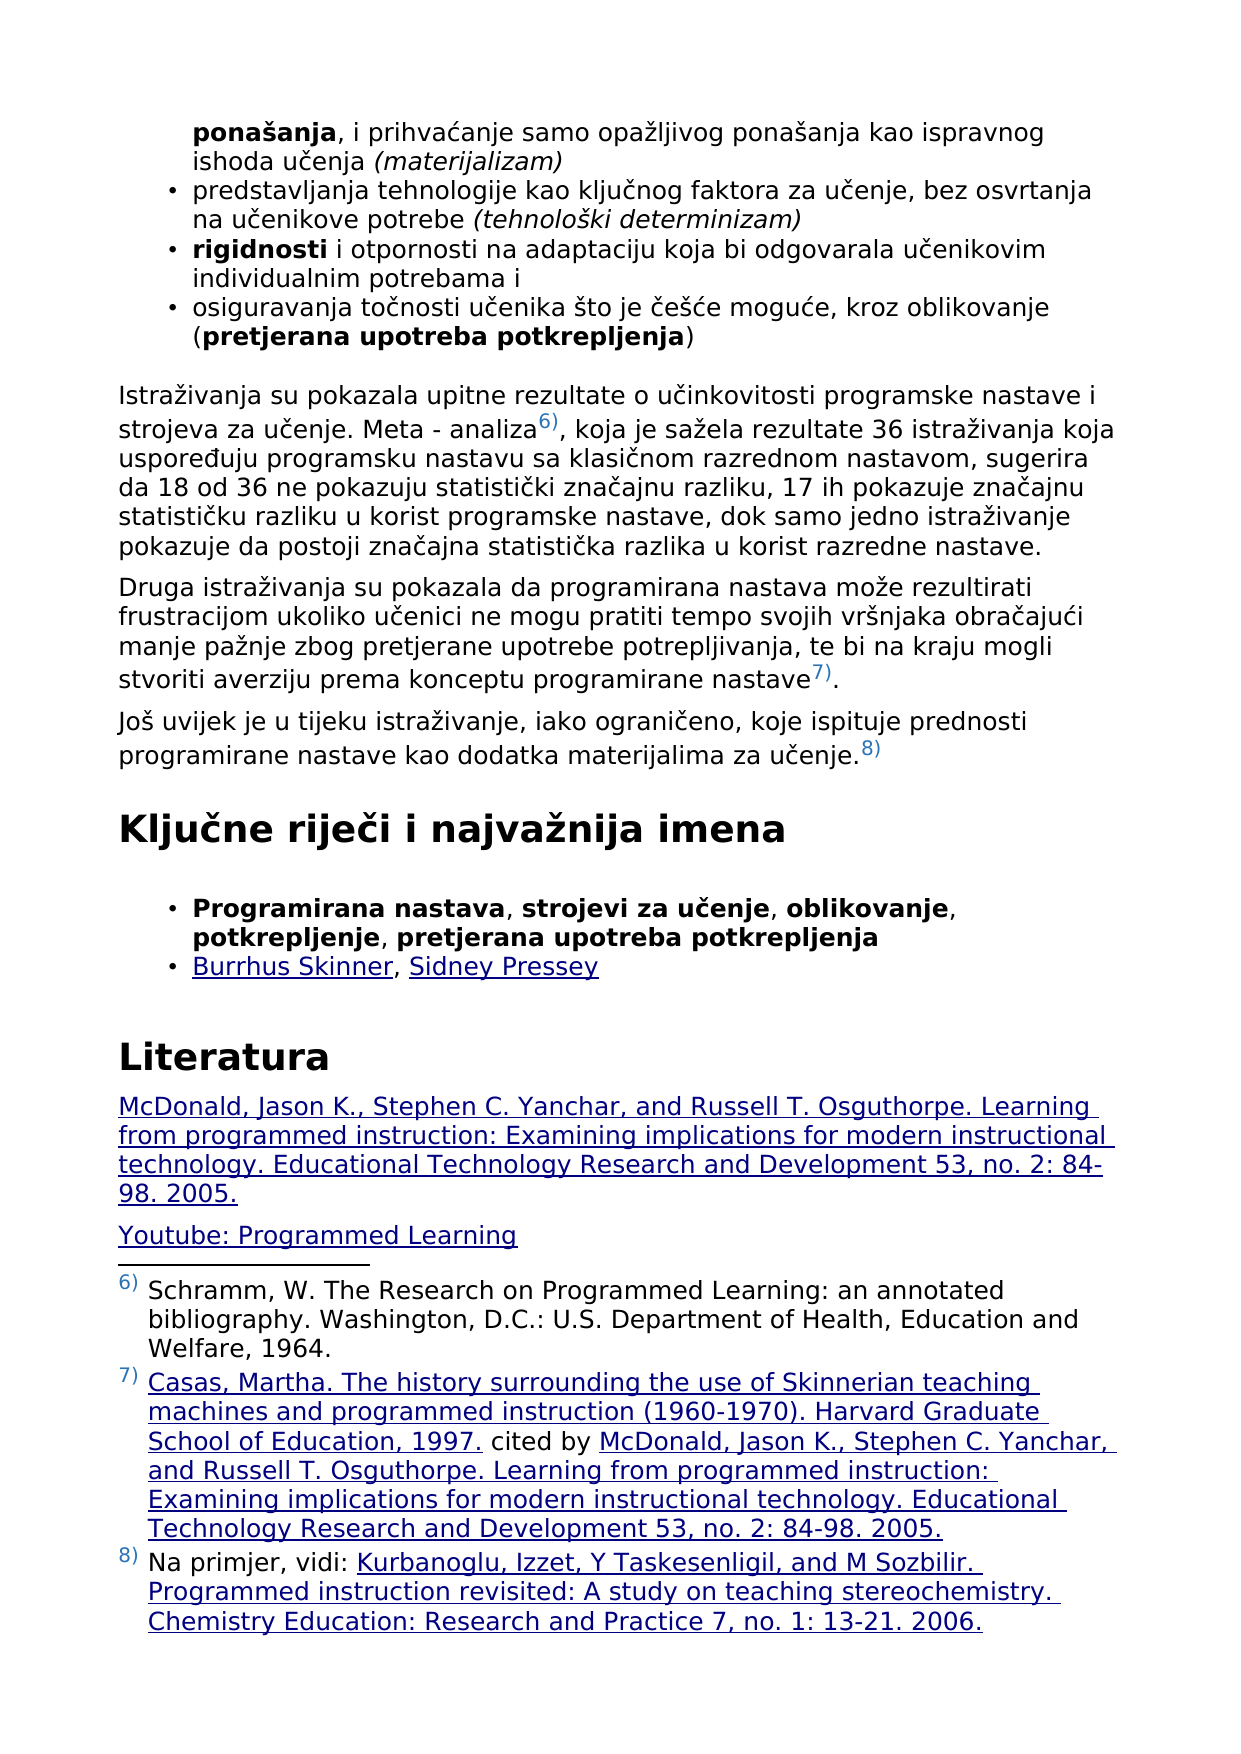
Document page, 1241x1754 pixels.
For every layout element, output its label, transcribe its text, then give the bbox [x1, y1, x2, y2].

text Casas, Martha. The history surrounding the use of Skinnerian teaching machines and programmed instruction (1960-1970). Harvard Graduate School of Education, 1997. cited by McDonald, Jason K., Stephen C. Yanchar, and Russell T. Osguthorpe. Learning from programmed instruction: Examining implications for modern instructional technology. Educational Technology Research and Development 53, no. 2: 84-98. 2005. [118, 1363, 1122, 1543]
text Još uvijek je u tijeku istraživanje, iako ograničeno, koje ispituje prednosti programirane nastave kao dodatka materijalima za učenje. [118, 707, 1122, 771]
text Na primjer, vidi: Kurbanoglu, Izzet, Y Taskesenligil, and M Sozbilir. Programmed instruction revisited: A study on teaching stereochemistry. Chemistry Education: Research and Practice 7, no. 1: 13-21. 2006. [118, 1543, 1122, 1636]
list ponašanja, i prihvaćanje samo opažljivog ponašanja kao ispravnog ishoda učenja (materijalizam) [177, 118, 1122, 176]
subtitle Ključne riječi i najvažnija imena [118, 808, 1122, 852]
list osiguravanja točnosti učenika što je češće moguće, kroz oblikovanje (pretjerana upotreba potkrepljenja) [177, 293, 1122, 351]
list Burrhus Skinner, Sidney Pressey [177, 952, 1122, 981]
text Schramm, W. The Research on Programmed Learning: an annotated bibliography. Washington, D.C.: U.S. Department of Health, Education and Welfare, 1964. [118, 1271, 1122, 1363]
list rigidnosti i otpornosti na adaptaciju koja bi odgovarala učenikovim individualnim potrebama i [177, 235, 1122, 293]
text Youtube: Programmed Learning [118, 1221, 1122, 1250]
text Istraživanja su pokazala upitne rezultate o učinkovitosti programske nastave i strojeva za učenje. Meta - analiza, koja je sažela rezultate 36 istraživanja koja uspoređuju programsku nastavu sa klasičnom razrednom nastavom, sugerira da 18 od 36 ne pokazuju statistički značajnu razliku, 17 ih pokazuje značajnu statističku razliku u korist programske nastave, dok samo jedno istraživanje pokazuje da postoji značajna statistička razlika u korist razredne nastave. [118, 381, 1122, 561]
list Programirana nastava, strojevi za učenje, oblikovanje, potkrepljenje, pretjerana upotreba potkrepljenja [177, 894, 1122, 952]
list predstavljanja tehnologije kao ključnog faktora za učenje, bez osvrtanja na učenikove potrebe (tehnološki determinizam) [177, 176, 1122, 235]
text Druga istraživanja su pokazala da programirana nastava može rezultirati frustracijom ukoliko učenici ne mogu pratiti tempo svojih vršnjaka obračajući manje pažnje zbog pretjerane upotrebe potrepljivanja, te bi na kraju mogli stvoriti averziju prema konceptu programirane nastave. [118, 573, 1122, 695]
subtitle Literatura [118, 1036, 1122, 1079]
text McDonald, Jason K., Stephen C. Yanchar, and Russell T. Osguthorpe. Learning from programmed instruction: Examining implications for modern instructional technology. Educational Technology Research and Development 53, no. 2: 84-98. 2005. [118, 1092, 1122, 1208]
